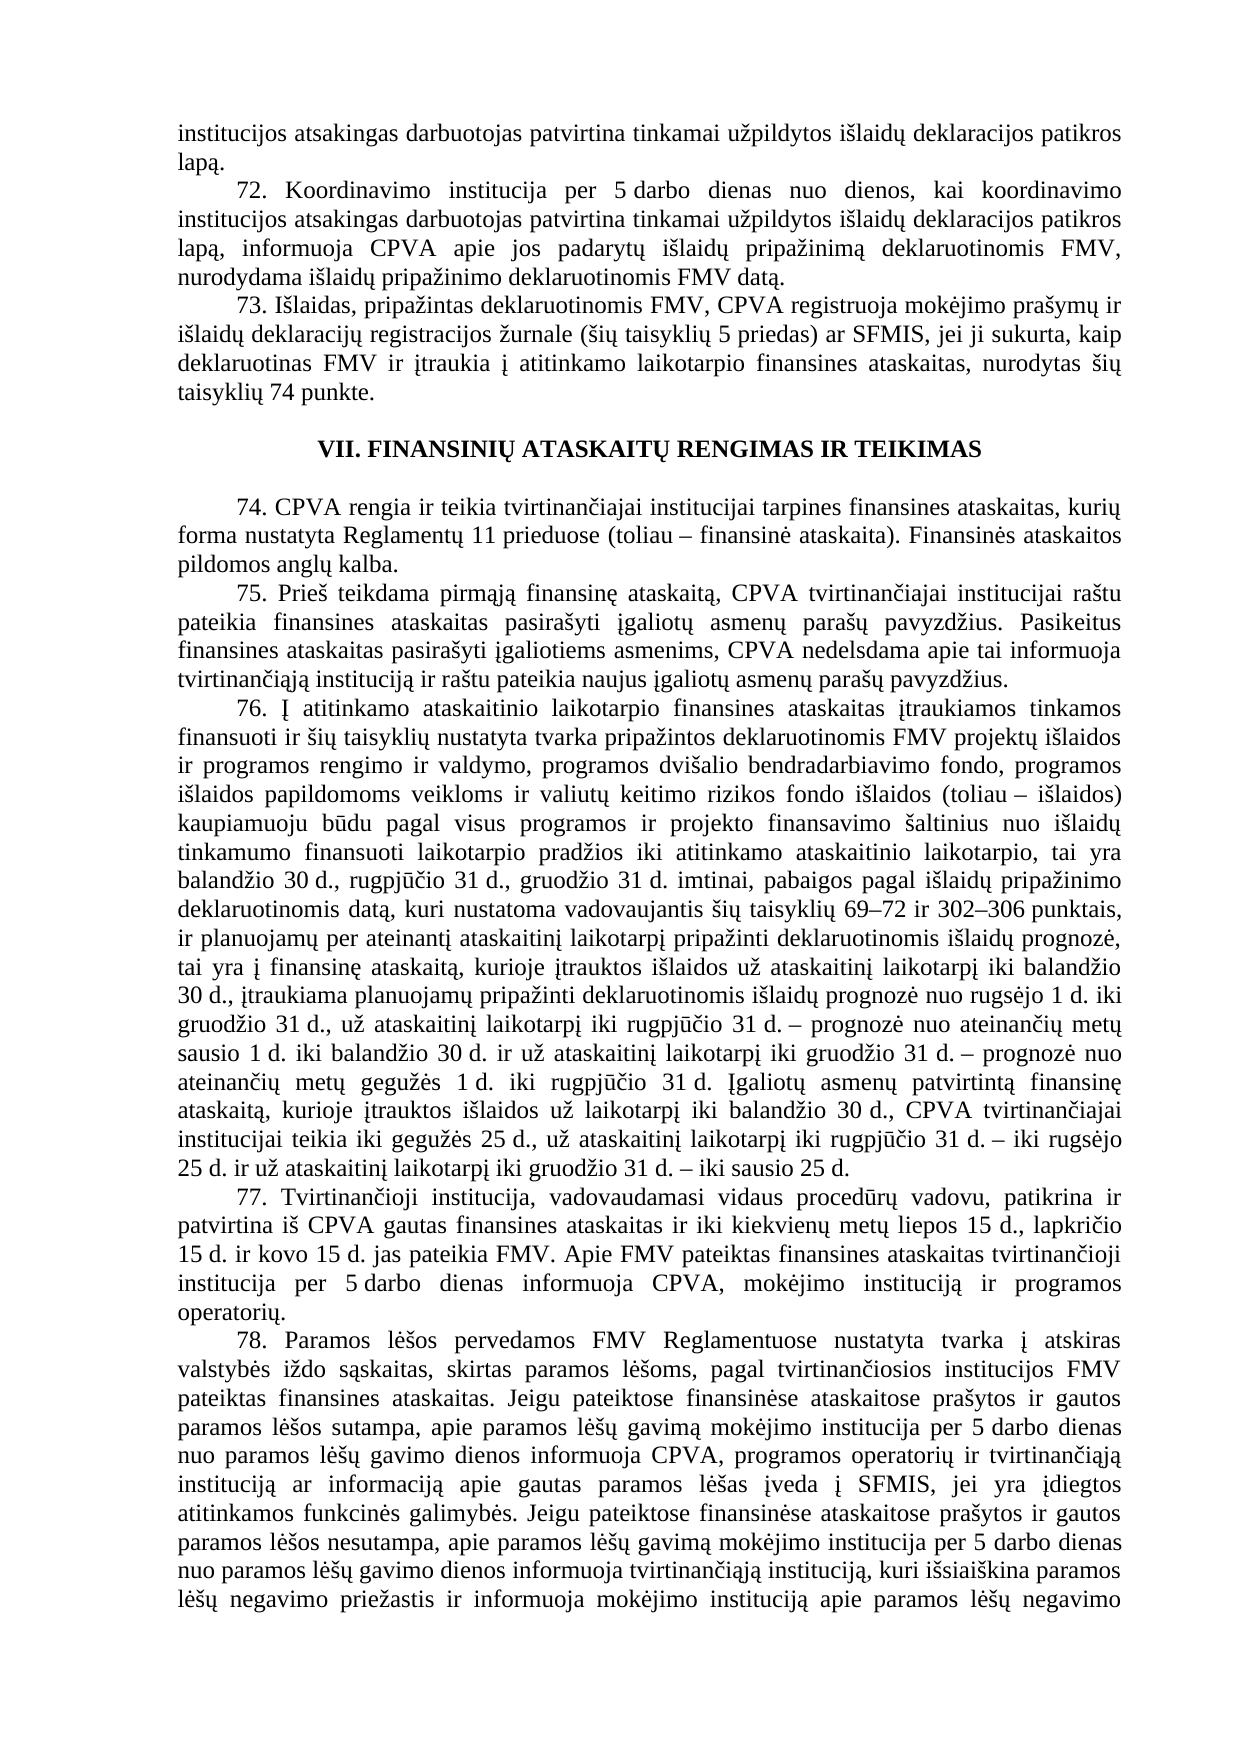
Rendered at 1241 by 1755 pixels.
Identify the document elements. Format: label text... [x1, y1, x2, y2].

text VII. finansinių ataskaitų rengimas ir teikimas [177, 434, 1122, 463]
text 72. Koordinavimo institucija per 5 darbo dienas nuo dienos, kai koordinavimo institucijos atsakingas darbuotojas patvirtina tinkamai užpildytos išlaidų deklaracijos patikros lapą, informuoja CPVA apie jos padarytų išlaidų pripažinimą deklaruotinomis FMV, nurodydama išlaidų pripažinimo deklaruotinomis FMV datą. [177, 176, 1122, 291]
text 78. Paramos lėšos pervedamos FMV Reglamentuose nustatyta tvarka į atskiras valstybės iždo sąskaitas, skirtas paramos lėšoms, pagal tvirtinančiosios institucijos FMV pateiktas finansines ataskaitas. Jeigu pateiktose finansinėse ataskaitose prašytos ir gautos paramos lėšos sutampa, apie paramos lėšų gavimą mokėjimo institucija per 5 darbo dienas nuo paramos lėšų gavimo dienos informuoja CPVA, programos operatorių ir tvirtinančiąją instituciją ar informaciją apie gautas paramos lėšas įveda į SFMIS, jei yra įdiegtos atitinkamos funkcinės galimybės. Jeigu pateiktose finansinėse ataskaitose prašytos ir gautos paramos lėšos nesutampa, apie paramos lėšų gavimą mokėjimo institucija per 5 darbo dienas nuo paramos lėšų gavimo dienos informuoja tvirtinančiąją instituciją, kuri išsiaiškina paramos lėšų negavimo priežastis ir informuoja mokėjimo instituciją apie paramos lėšų negavimo [177, 1326, 1122, 1613]
text 77. Tvirtinančioji institucija, vadovaudamasi vidaus procedūrų vadovu, patikrina ir patvirtina iš CPVA gautas finansines ataskaitas ir iki kiekvienų metų liepos 15 d., lapkričio 15 d. ir kovo 15 d. jas pateikia FMV. Apie FMV pateiktas finansines ataskaitas tvirtinančioji institucija per 5 darbo dienas informuoja CPVA, mokėjimo instituciją ir programos operatorių. [177, 1182, 1122, 1326]
text 73. Išlaidas, pripažintas deklaruotinomis FMV, CPVA registruoja mokėjimo prašymų ir išlaidų deklaracijų registracijos žurnale (šių taisyklių 5 priedas) ar SFMIS, jei ji sukurta, kaip deklaruotinas FMV ir įtraukia į atitinkamo laikotarpio finansines ataskaitas, nurodytas šių taisyklių 74 punkte. [177, 291, 1122, 406]
text 76. Į atitinkamo ataskaitinio laikotarpio finansines ataskaitas įtraukiamos tinkamos finansuoti ir šių taisyklių nustatyta tvarka pripažintos deklaruotinomis FMV projektų išlaidos ir programos rengimo ir valdymo, programos dvišalio bendradarbiavimo fondo, programos išlaidos papildomoms veikloms ir valiutų keitimo rizikos fondo išlaidos (toliau – išlaidos) kaupiamuoju būdu pagal visus programos ir projekto finansavimo šaltinius nuo išlaidų tinkamumo finansuoti laikotarpio pradžios iki atitinkamo ataskaitinio laikotarpio, tai yra balandžio 30 d., rugpjūčio 31 d., gruodžio 31 d. imtinai, pabaigos pagal išlaidų pripažinimo deklaruotinomis datą, kuri nustatoma vadovaujantis šių taisyklių 69–72 ir 302–306 punktais, ir planuojamų per ateinantį ataskaitinį laikotarpį pripažinti deklaruotinomis išlaidų prognozė, tai yra į finansinę ataskaitą, kurioje įtrauktos išlaidos už ataskaitinį laikotarpį iki balandžio 30 d., įtraukiama planuojamų pripažinti deklaruotinomis išlaidų prognozė nuo rugsėjo 1 d. iki gruodžio 31 d., už ataskaitinį laikotarpį iki rugpjūčio 31 d. – prognozė nuo ateinančių metų sausio 1 d. iki balandžio 30 d. ir už ataskaitinį laikotarpį iki gruodžio 31 d. – prognozė nuo ateinančių metų gegužės 1 d. iki rugpjūčio 31 d. Įgaliotų asmenų patvirtintą finansinę ataskaitą, kurioje įtrauktos išlaidos už laikotarpį iki balandžio 30 d., CPVA tvirtinančiajai institucijai teikia iki gegužės 25 d., už ataskaitinį laikotarpį iki rugpjūčio 31 d. – iki rugsėjo 25 d. ir už ataskaitinį laikotarpį iki gruodžio 31 d. – iki sausio 25 d. [177, 693, 1122, 1182]
text institucijos atsakingas darbuotojas patvirtina tinkamai užpildytos išlaidų deklaracijos patikros lapą. [177, 118, 1122, 176]
text 75. Prieš teikdama pirmąją finansinę ataskaitą, CPVA tvirtinančiajai institucijai raštu pateikia finansines ataskaitas pasirašyti įgaliotų asmenų parašų pavyzdžius. Pasikeitus finansines ataskaitas pasirašyti įgaliotiems asmenims, CPVA nedelsdama apie tai informuoja tvirtinančiąją instituciją ir raštu pateikia naujus įgaliotų asmenų parašų pavyzdžius. [177, 578, 1122, 693]
text 74. CPVA rengia ir teikia tvirtinančiajai institucijai tarpines finansines ataskaitas, kurių forma nustatyta Reglamentų 11 prieduose (toliau – finansinė ataskaita). Finansinės ataskaitos pildomos anglų kalba. [177, 492, 1122, 578]
